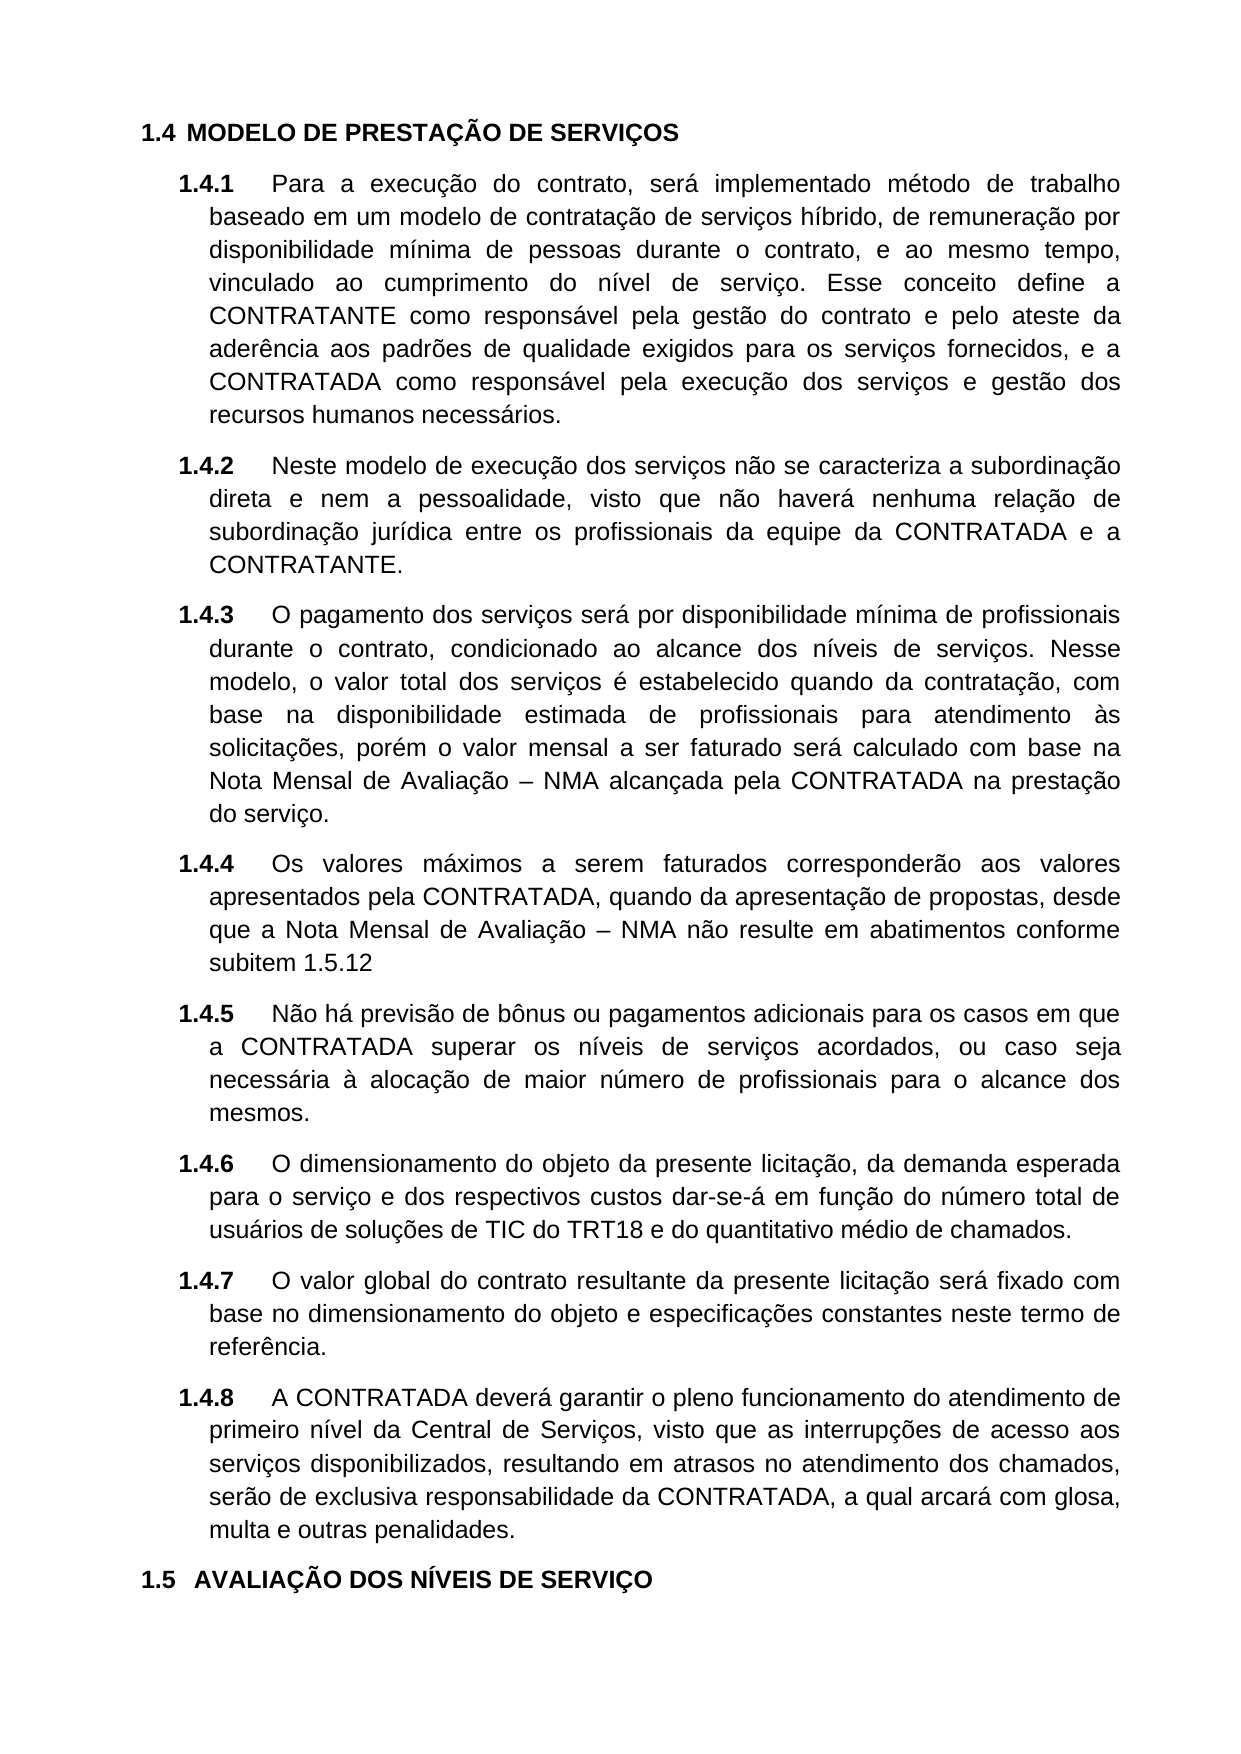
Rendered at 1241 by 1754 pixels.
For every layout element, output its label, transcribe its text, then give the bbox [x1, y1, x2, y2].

list O pagamento dos serviços será por disponibilidade mínima de profissionais durante o contrato, condicionado ao alcance dos níveis de serviços. Nesse modelo, o valor total dos serviços é estabelecido quando da contratação, com base na disponibilidade estimada de profissionais para atendimento às solicitações, porém o valor mensal a ser faturado será calculado com base na Nota Mensal de Avaliação – NMA alcançada pela CONTRATADA na prestação do serviço. [171, 601, 1122, 827]
list Para a execução do contrato, será implementado método de trabalho baseado em um modelo de contratação de serviços híbrido, de remuneração por disponibilidade mínima de pessoas durante o contrato, e ao mesmo tempo, vinculado ao cumprimento do nível de serviço. Esse conceito define a CONTRATANTE como responsável pela gestão do contrato e pelo ateste da aderência aos padrões de qualidade exigidos para os serviços fornecidos, e a CONTRATADA como responsável pela execução dos serviços e gestão dos recursos humanos necessários. [171, 169, 1122, 429]
list MODELO DE PRESTAÇÃO DE SERVIÇOS [134, 118, 1122, 147]
list Não há previsão de bônus ou pagamentos adicionais para os casos em que a CONTRATADA superar os níveis de serviços acordados, ou caso seja necessária à alocação de maior número de profissionais para o alcance dos mesmos. [171, 999, 1122, 1127]
list Neste modelo de execução dos serviços não se caracteriza a subordinação direta e nem a pessoalidade, visto que não haverá nenhuma relação de subordinação jurídica entre os profissionais da equipe da CONTRATADA e a CONTRATANTE. [171, 451, 1122, 578]
list O valor global do contrato resultante da presente licitação será fixado com base no dimensionamento do objeto e especificações constantes neste termo de referência. [171, 1266, 1122, 1361]
list AVALIAÇÃO DOS NÍVEIS DE SERVIÇO [134, 1565, 1122, 1594]
list A CONTRATADA deverá garantir o pleno funcionamento do atendimento de primeiro nível da Central de Serviços, visto que as interrupções de acesso aos serviços disponibilizados, resultando em atrasos no atendimento dos chamados, serão de exclusiva responsabilidade da CONTRATADA, a qual arcará com glosa, multa e outras penalidades. [171, 1382, 1122, 1543]
list Os valores máximos a serem faturados corresponderão aos valores apresentados pela CONTRATADA, quando da apresentação de propostas, desde que a Nota Mensal de Avaliação – NMA não resulte em abatimentos conforme subitem 1.5.12 [171, 849, 1122, 977]
list O dimensionamento do objeto da presente licitação, da demanda esperada para o serviço e dos respectivos custos dar-se-á em função do número total de usuários de soluções de TIC do TRT18 e do quantitativo médio de chamados. [171, 1149, 1122, 1244]
